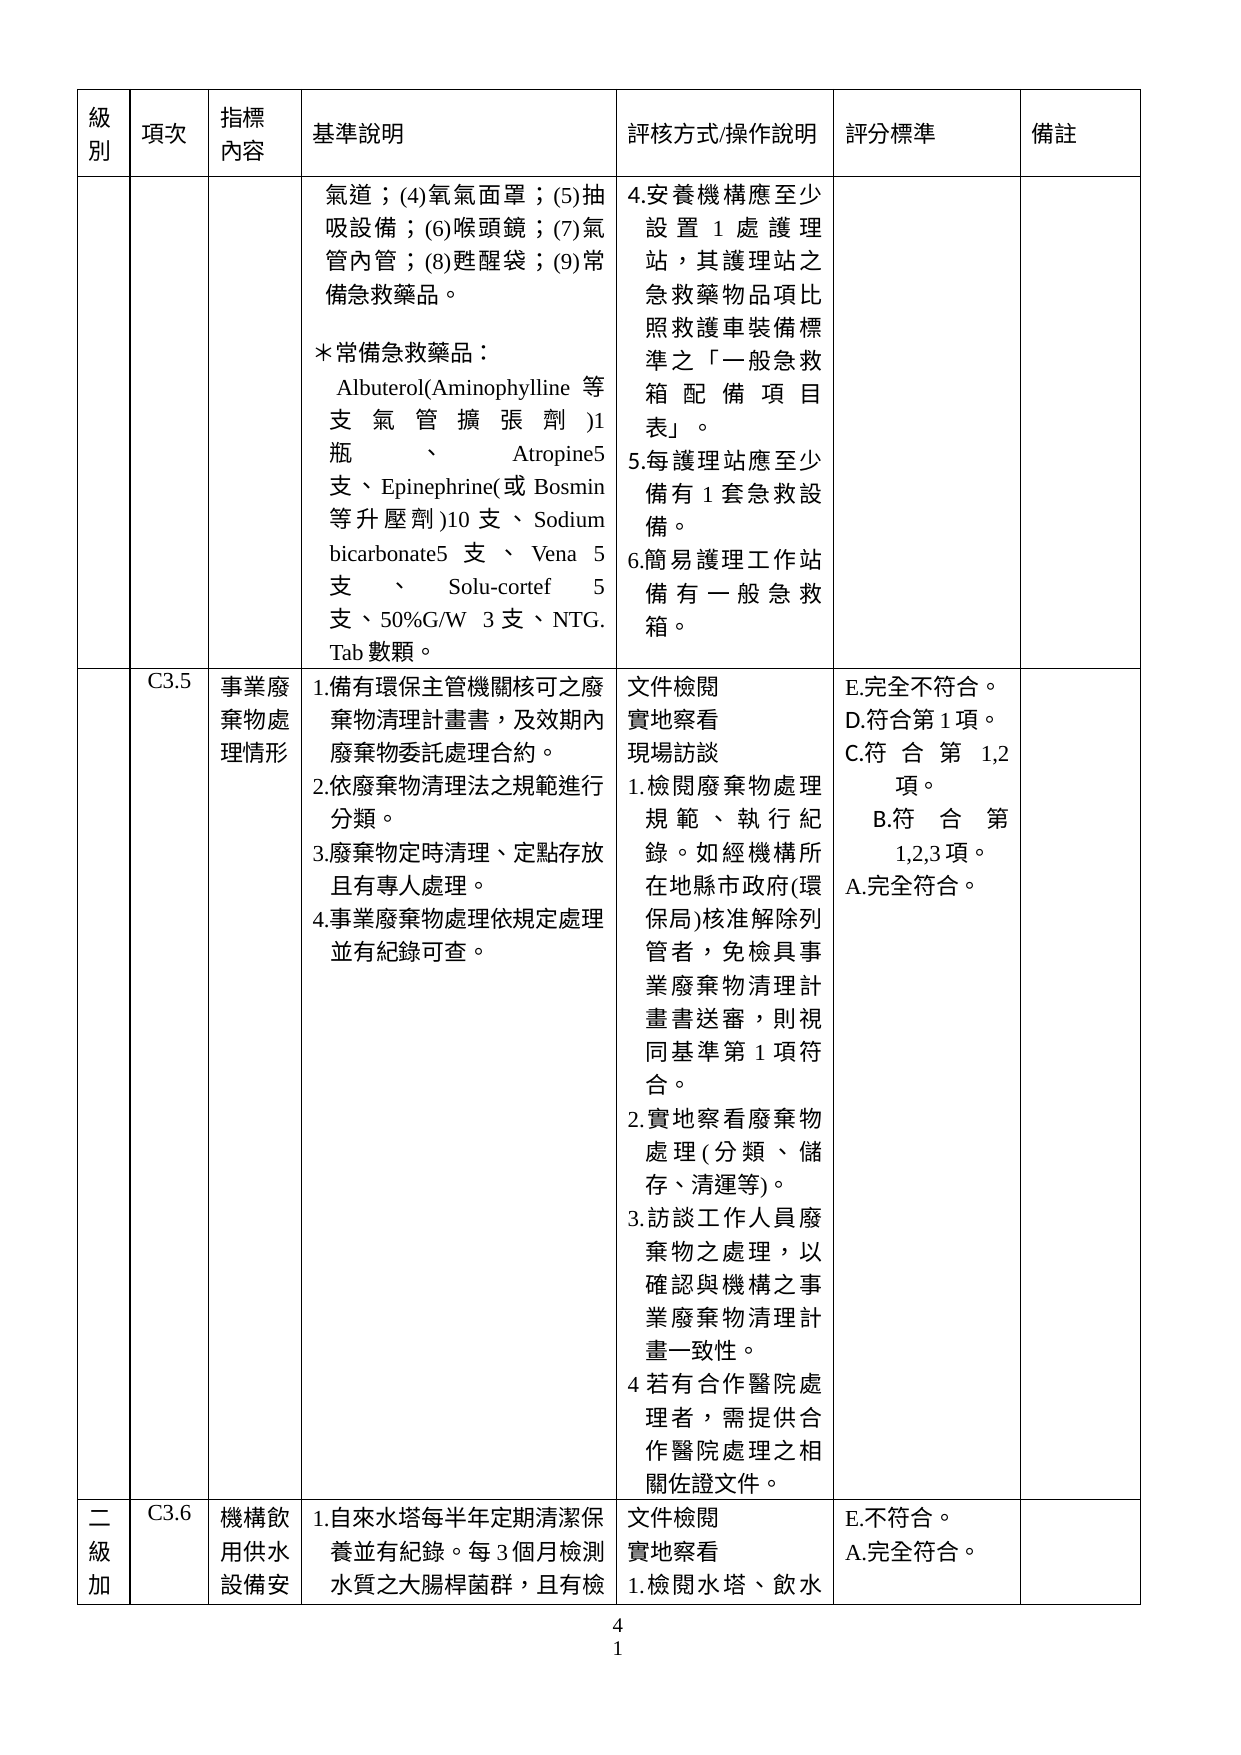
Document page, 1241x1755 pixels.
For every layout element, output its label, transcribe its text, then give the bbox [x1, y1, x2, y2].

table_cell 1.備有環保主管機關核可之廢棄物清理計畫書，及效期內廢棄物委託處理合約。 2.依廢棄物清理法之規範進行分類。 3.廢棄物定時清理、定點存放且有專人處理。 4.事業廢棄物處理依規定處理並有紀錄可查。 [302, 669, 616, 1499]
table_header 評核方式/操作說明 [617, 90, 833, 176]
table_header 備註 [1021, 90, 1140, 176]
table_header 指標 內容 [209, 90, 301, 176]
table_cell C3.6 [131, 1500, 208, 1604]
table_header 評分標準 [834, 90, 1020, 176]
table_cell [1021, 1500, 1140, 1604]
table_header 項次 [131, 90, 208, 176]
table_cell [834, 177, 1020, 667]
table_cell 不符合。 完全符合。 [834, 1500, 1020, 1604]
table_cell [1021, 669, 1140, 1499]
table_cell [131, 177, 208, 667]
table_cell 1.自來水塔每半年定期清潔保養並有紀錄。每3個月檢測水質之大腸桿菌群，且有檢 [302, 1500, 616, 1604]
table_cell [78, 177, 129, 667]
table_cell [1021, 177, 1140, 667]
table_cell C3.5 [131, 669, 208, 1499]
table_cell 事業廢棄物處理情形 [209, 669, 301, 1499]
table_cell 完全不符合。 符合第1項。 符合第1,2項。 符合第1,2,3項。 完全符合。 [834, 669, 1020, 1499]
table_cell 文件檢閱 實地察看 現場訪談 1.檢閱廢棄物處理規範、執行紀錄。如經機構所在地縣市政府(環保局)核准解除列管者，免檢具事業廢棄物清理計畫書送審，則視同基準第1項符合。 2.實地察看廢棄物處理(分類、儲存、清運等)。 3.訪談工作人員廢棄物之處理，以確認與機構之事業廢棄物清理計畫一致性。 4若有合作醫院處理者，需提供合作醫院處理之相關佐證文件。 [617, 669, 833, 1499]
table_cell 氣道；(4)氧氣面罩；(5)抽吸設備；(6)喉頭鏡；(7)氣管內管；(8)甦醒袋；(9)常備急救藥品。 ＊常備急救藥品： Albuterol(Aminophylline等支氣管擴張劑)1瓶、Atropine5支、Epinephrine(或Bosmin等升壓劑)10支、Sodium bicarbonate5支、Vena 5支、Solu-cortef 5支、50%G/W 3支、NTG. Tab數顆。 [302, 177, 616, 667]
table_header 級別 [78, 90, 129, 176]
table_cell 文件檢閱 實地察看 現場訪談測試 檢閱相關檢查保存紀錄。 現場抽驗工作人員各項用物熟悉度及急救設備功能。 訪談藥品、管制藥品、衛材等之保存管理情形。 安養機構應至少設置1處護理站，其護理站之急救藥物品項比照救護車裝備標準之「一般急救箱配備項目表」。 每護理站應至少備有1套急救設備。 簡易護理工作站備有一般急救箱。 [617, 177, 833, 667]
table_header 基準說明 [302, 90, 616, 176]
table_cell [78, 669, 129, 1499]
table_cell 文件檢閱 實地察看 1.檢閱水塔、飲水 [617, 1500, 833, 1604]
table_cell 二級 加 [78, 1500, 129, 1604]
table_cell [209, 177, 301, 667]
table_cell 機構飲用供水設備安 [209, 1500, 301, 1604]
